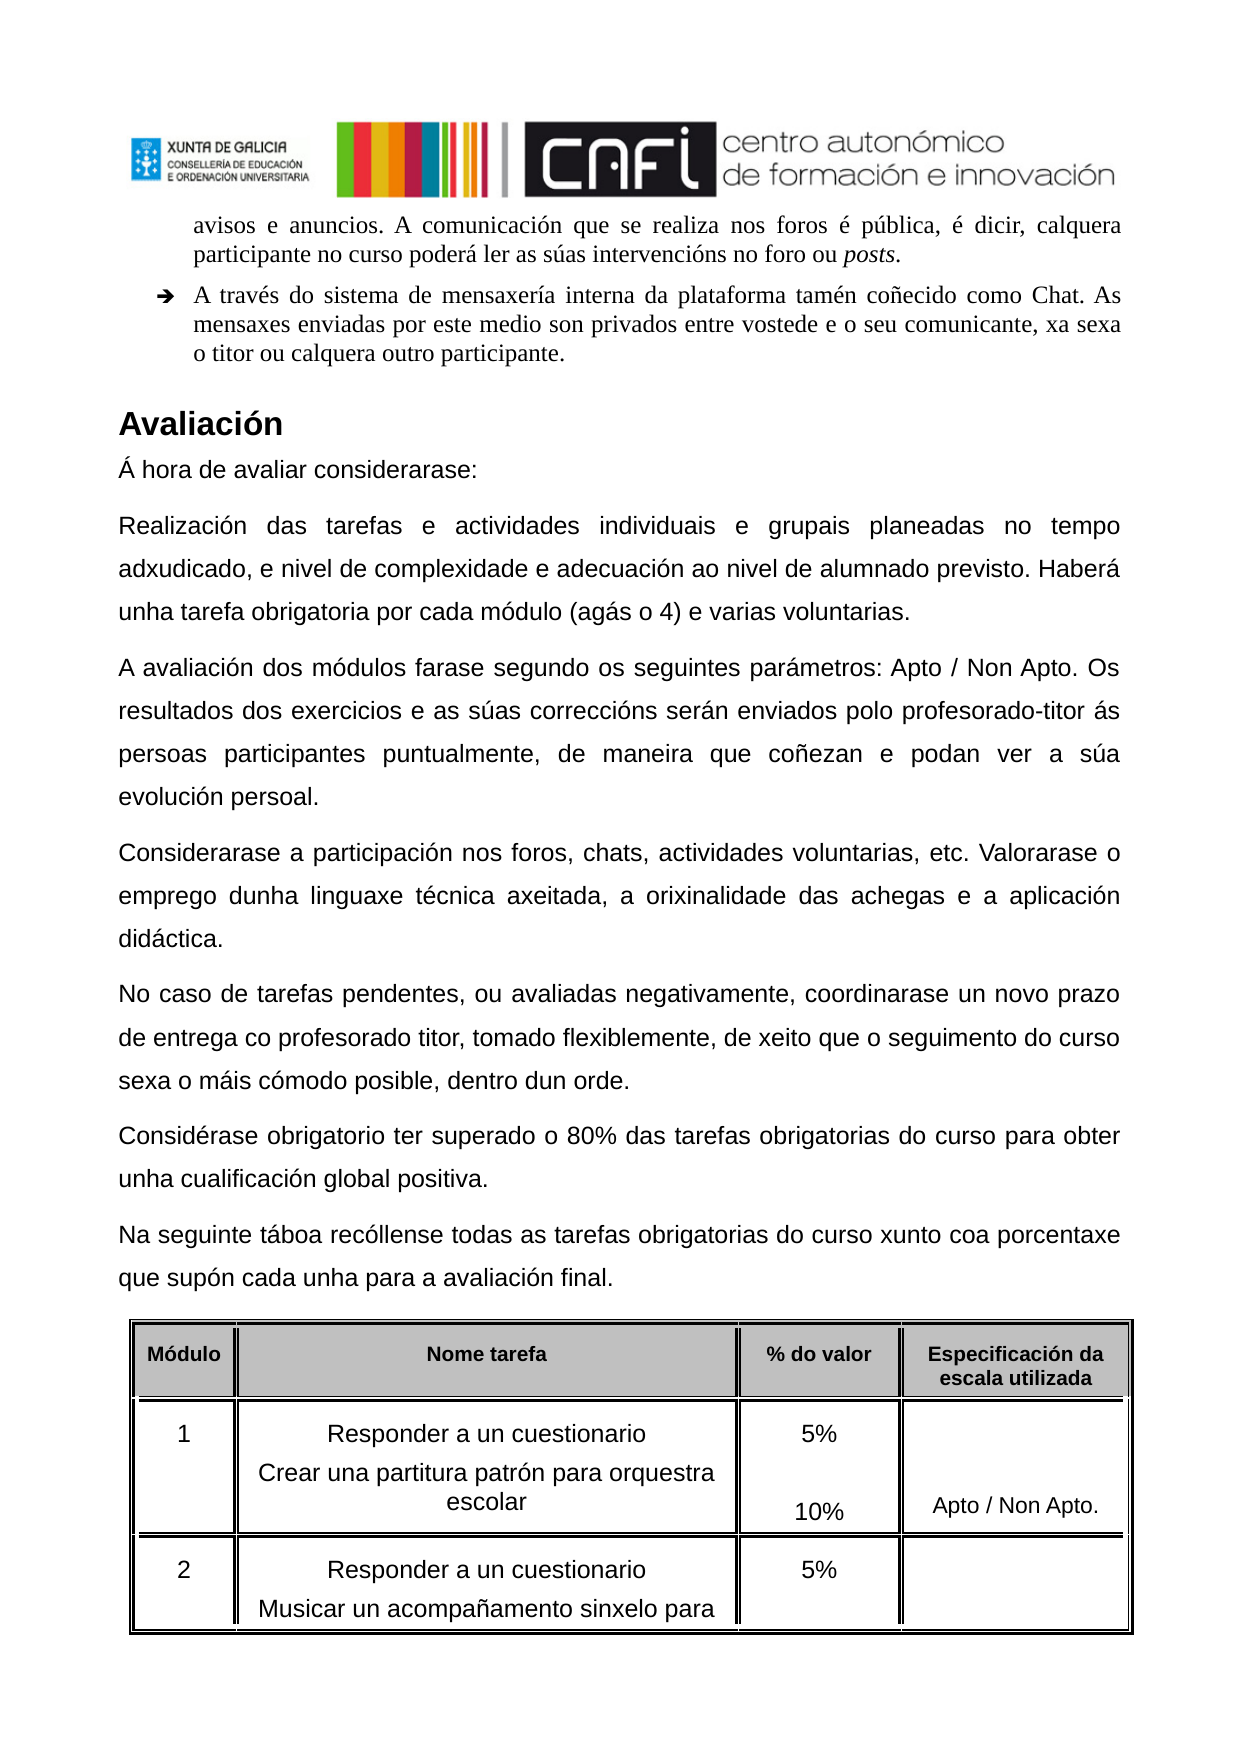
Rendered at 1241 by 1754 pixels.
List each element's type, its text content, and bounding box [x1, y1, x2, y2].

text Considérase obrigatorio ter superado o 80% das tarefas obrigatorias do curso para obter unha cualificación global positiva. [118, 1121, 1122, 1193]
table_cell Responder a un cuestionario Crear una partitura patrón para orquestra escolar [239, 1402, 735, 1532]
table_header Especificación da escala utilizada [901, 1320, 1131, 1396]
table_cell Apto / Non Apto. [901, 1396, 1131, 1532]
table_header Nome tarefa [236, 1320, 738, 1396]
table_cell Responder a un cuestionario Musicar un acompañamento sinxelo para [236, 1532, 738, 1629]
table_cell [901, 1532, 1131, 1629]
table_cell 5% [738, 1532, 901, 1629]
subtitle Avaliación [118, 404, 1122, 442]
table_cell 1 [132, 1396, 236, 1532]
text Na seguinte táboa recóllense todas as tarefas obrigatorias do curso xunto coa porcentaxe que supón cada unha para a avaliación final. [118, 1220, 1122, 1292]
text No caso de tarefas pendentes, ou avaliadas negativamente, coordinarase un novo prazo de entrega co profesorado titor, tomado flexiblemente, de xeito que o seguimento do curso sexa o máis cómodo posible, dentro dun orde. [118, 979, 1122, 1094]
text A avaliación dos módulos farase segundo os seguintes parámetros: Apto / Non Apto. Os resultados dos exercicios e as súas correccións serán enviados polo profesorado-titor ás persoas participantes puntualmente, de maneira que coñezan e podan ver a súa evolución persoal. [118, 652, 1122, 811]
text Á hora de avaliar considerarase: [118, 455, 1122, 484]
table_cell 5% 10% [741, 1402, 898, 1532]
text Realización das tarefas e actividades individuais e grupais planeadas no tempo adxudicado, e nivel de complexidade e adecuación ao nivel de alumnado previsto. Haberá unha tarefa obrigatoria por cada módulo (agás o 4) e varias voluntarias. [118, 511, 1122, 626]
text Considerarase a participación nos foros, chats, actividades voluntarias, etc. Valorarase o emprego dunha linguaxe técnica axeitada, a orixinalidade das achegas e a aplicación didáctica. [118, 837, 1122, 952]
list avisos e anuncios. A comunicación que se realiza nos foros é pública, é dicir, calquera participante no curso poderá ler as súas intervencións no foro ou posts. [156, 210, 1122, 268]
table_header % do valor [738, 1320, 901, 1396]
table_header Módulo [135, 1325, 236, 1396]
list A través do sistema de mensaxería interna da plataforma tamén coñecido como Chat. As mensaxes enviadas por este medio son privados entre vostede e o seu comunicante, xa sexa o titor ou calquera outro participante. [156, 280, 1122, 367]
table_cell 2 [132, 1532, 236, 1629]
